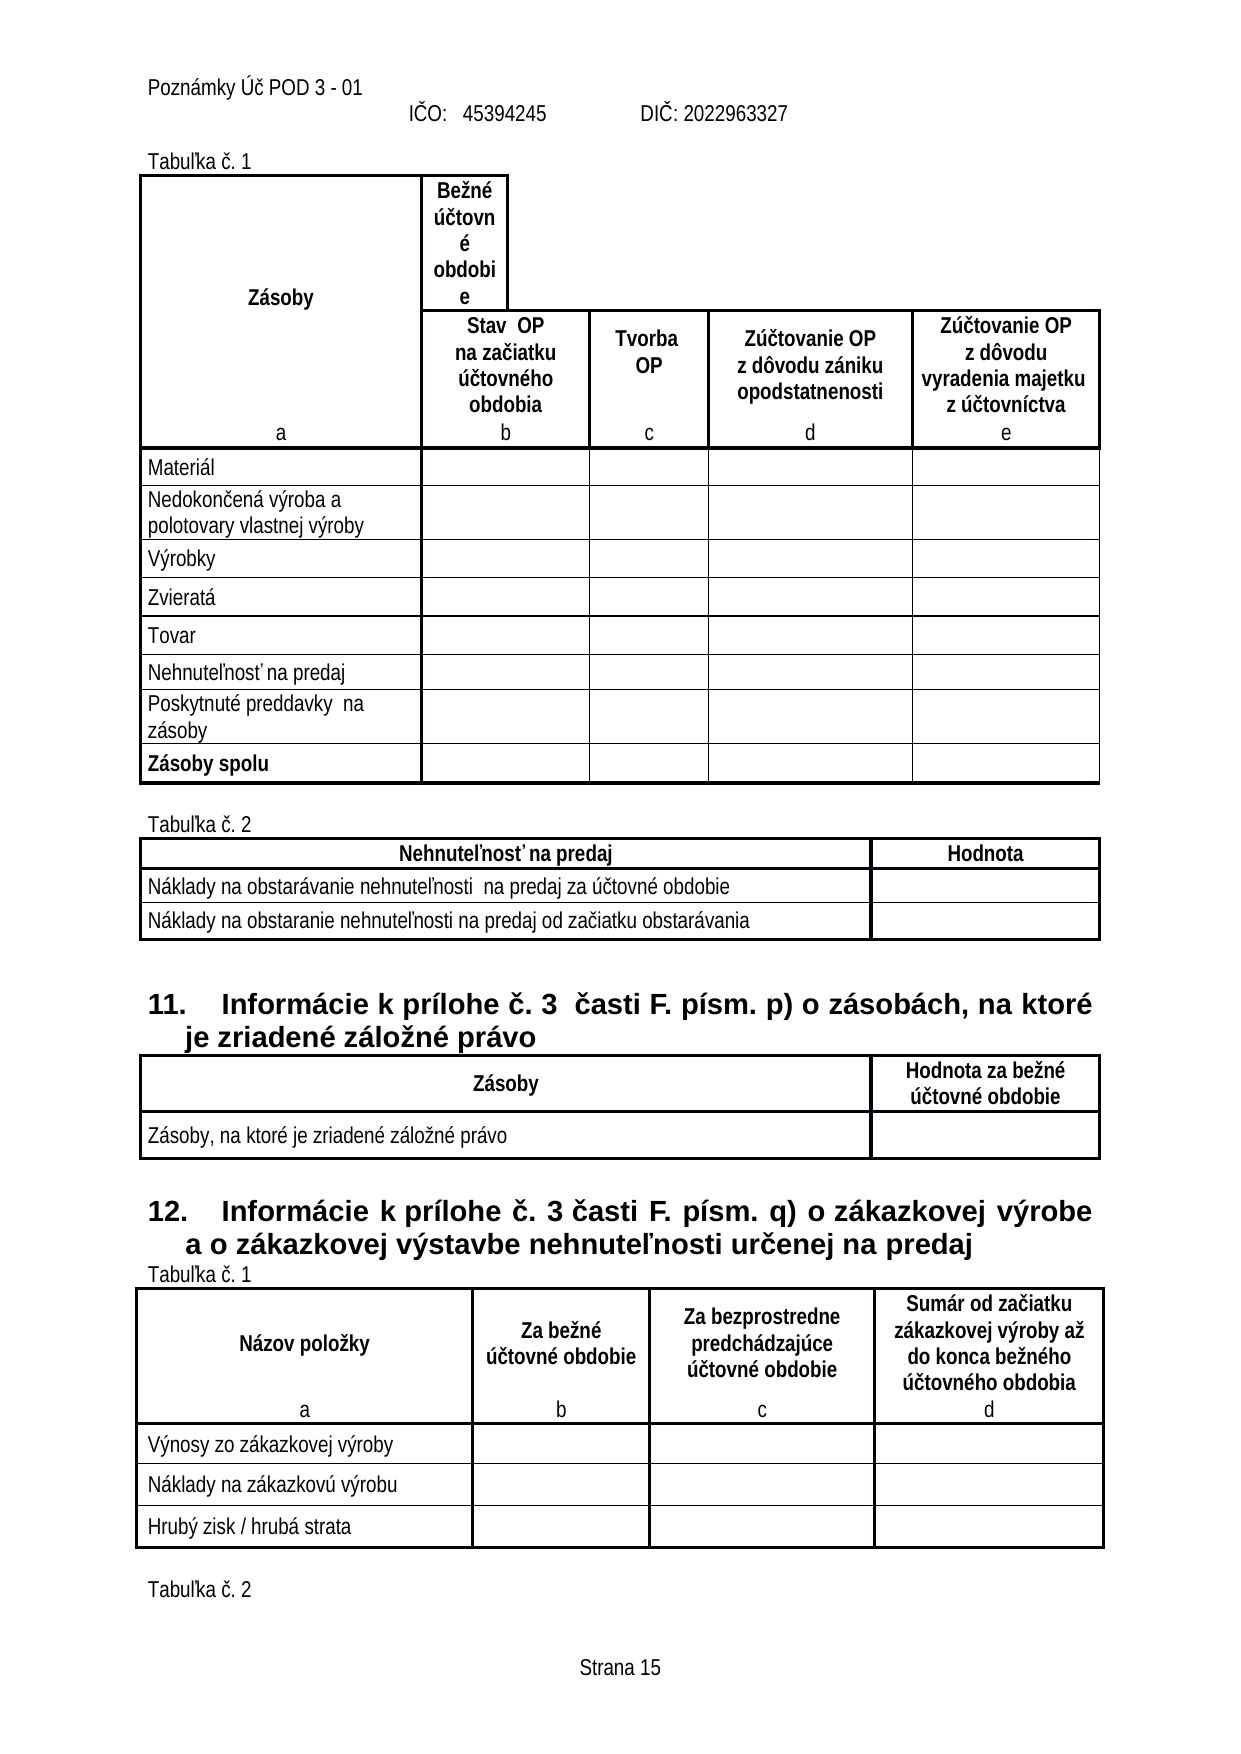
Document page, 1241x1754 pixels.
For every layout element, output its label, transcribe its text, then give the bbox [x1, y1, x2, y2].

table_header Zásoby [142, 177, 420, 417]
table_cell [876, 1425, 1102, 1463]
table_cell [913, 617, 1099, 654]
table_cell [709, 486, 912, 538]
table_cell [709, 655, 912, 689]
table_cell [423, 744, 589, 781]
table_cell [590, 540, 708, 577]
table_cell [913, 486, 1099, 538]
table_cell Výnosy zo zákazkovej výroby [138, 1425, 471, 1463]
table_cell d [710, 418, 911, 446]
text Tabuľka č. 1 [148, 148, 1092, 174]
table_header Za bezprostredne predchádzajúce účtovné obdobie [651, 1290, 873, 1396]
table_cell [876, 1506, 1102, 1546]
table_cell [913, 450, 1099, 485]
table_cell Výrobky [142, 540, 420, 577]
table_cell [590, 617, 708, 654]
table_header Názov položky [138, 1290, 471, 1396]
table_cell Zúčtovanie OP z dôvodu vyradenia majetku z účtovníctva [914, 312, 1098, 417]
table_cell e [914, 418, 1098, 446]
table_cell [590, 655, 708, 689]
table_cell [709, 617, 912, 654]
table_cell [423, 690, 589, 743]
table_cell Materiál [142, 450, 420, 485]
table_cell [474, 1464, 648, 1505]
table_cell [590, 690, 708, 743]
table_cell [590, 486, 708, 538]
table_cell [423, 655, 589, 689]
table_cell [709, 450, 912, 485]
table_cell Nedokončená výroba a polotovary vlastnej výroby [142, 486, 420, 538]
table_cell [913, 540, 1099, 577]
table_header Za bežné účtovné obdobie [474, 1290, 648, 1396]
table_cell Náklady na obstaranie nehnuteľnosti na predaj od začiatku obstarávania [142, 903, 869, 938]
table_cell [423, 486, 589, 538]
table_cell b [423, 418, 588, 446]
table_cell Nehnuteľnosť na predaj [142, 655, 420, 689]
table_cell Náklady na obstarávanie nehnuteľnosti na predaj za účtovné obdobie [142, 870, 869, 902]
table_cell Stav OP na začiatku účtovného obdobia [423, 312, 588, 417]
table_cell [709, 540, 912, 577]
table_cell [590, 744, 708, 781]
table_cell a [142, 418, 420, 446]
table_cell b [474, 1396, 648, 1422]
table_header Nehnuteľnosť na predaj [142, 840, 869, 867]
table_cell Hrubý zisk / hrubá strata [138, 1506, 471, 1546]
table_cell Tovar [142, 617, 420, 654]
table_header Bežné účtovné obdobie [423, 177, 506, 309]
table_cell Zúčtovanie OP z dôvodu zániku opodstatnenosti [710, 312, 911, 417]
table_cell [423, 450, 589, 485]
table_header Zásoby [142, 1057, 869, 1110]
table_cell [474, 1425, 648, 1463]
table_cell [590, 578, 708, 615]
table_cell [913, 744, 1099, 781]
text Tabuľka č. 2 [148, 1576, 1092, 1602]
table_cell Zásoby, na ktoré je zriadené záložné právo [142, 1113, 869, 1157]
table_cell [913, 655, 1099, 689]
table_cell [876, 1464, 1102, 1505]
table_cell [913, 690, 1099, 743]
table_cell Zásoby spolu [142, 744, 420, 781]
table_cell [474, 1506, 648, 1546]
table_cell [651, 1425, 873, 1463]
table_cell [873, 1113, 1098, 1157]
table_cell c [651, 1396, 873, 1422]
table_cell Náklady na zákazkovú výrobu [138, 1464, 471, 1505]
table_cell [651, 1464, 873, 1505]
table_cell [651, 1506, 873, 1546]
text Tabuľka č. 1 [148, 1261, 1092, 1287]
table_cell [709, 690, 912, 743]
table_cell [709, 744, 912, 781]
table_cell Zvieratá [142, 578, 420, 615]
table_header Sumár od začiatku zákazkovej výroby až do konca bežného účtovného obdobia [876, 1290, 1102, 1396]
table_cell c [591, 418, 707, 446]
title Informácie k prílohe č. 3 časti F. písm. q) o zákazkovej výrobe a o zákazkovej výstavbe nehnuteľnosti určenej na predaj [148, 1194, 1092, 1261]
text Tabuľka č. 2 [148, 811, 1092, 837]
table_cell [423, 540, 589, 577]
table_cell [423, 617, 589, 654]
table_cell [590, 450, 708, 485]
table_cell [423, 578, 589, 615]
table_cell [873, 870, 1098, 902]
table_cell Poskytnuté preddavky na zásoby [142, 690, 420, 743]
table_cell [913, 578, 1099, 615]
table_header Hodnota za bežné účtovné obdobie [873, 1057, 1098, 1110]
table_header Hodnota [873, 840, 1098, 867]
table_cell d [876, 1396, 1102, 1422]
table_cell Tvorba OP [591, 312, 707, 417]
title Informácie k prílohe č. 3 časti F. písm. p) o zásobách, na ktoré je zriadené záložné právo [148, 987, 1092, 1054]
table_cell a [138, 1396, 471, 1422]
table_cell [873, 903, 1098, 938]
table_cell [709, 578, 912, 615]
